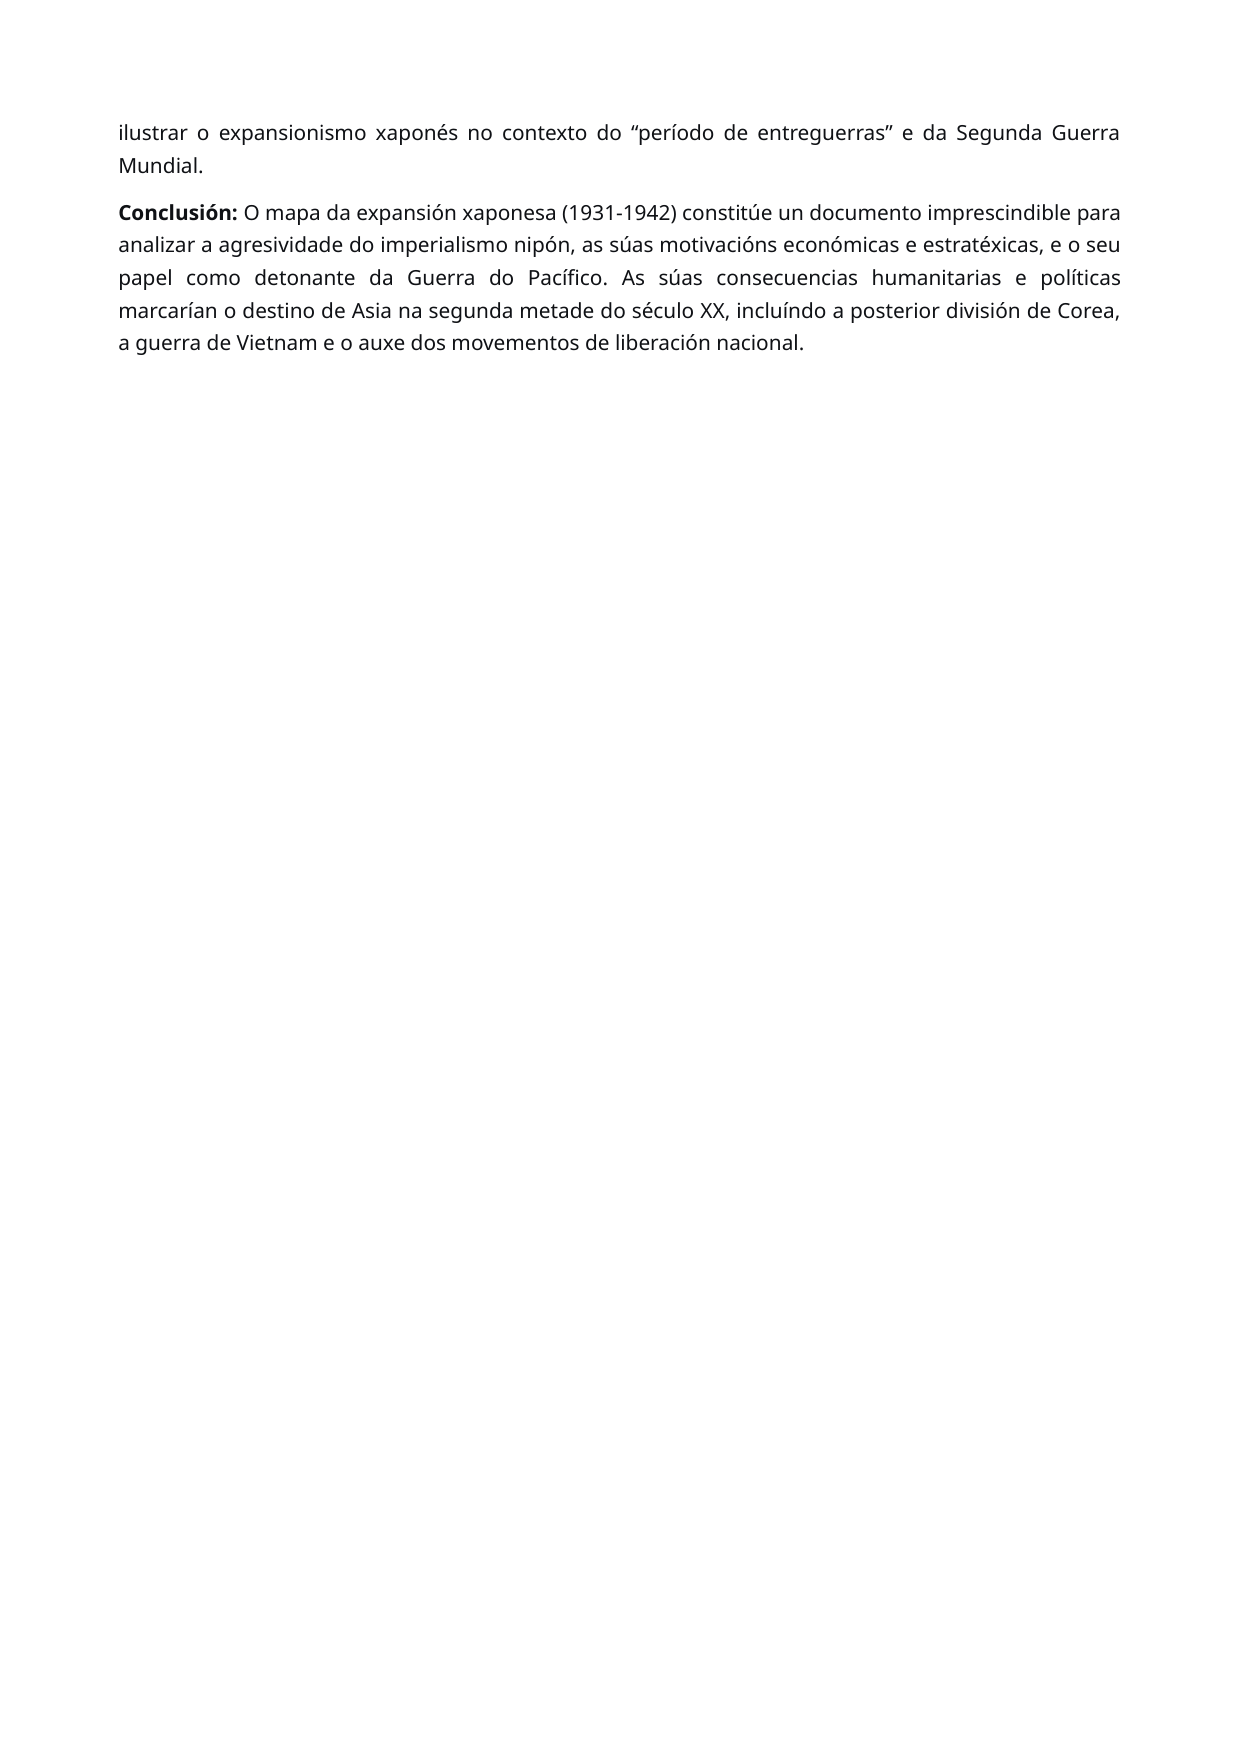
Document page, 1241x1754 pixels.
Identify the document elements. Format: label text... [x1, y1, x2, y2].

text ilustrar o expansionismo xaponés no contexto do “período de entreguerras” e da Segunda Guerra Mundial. [118, 118, 1122, 179]
text Conclusión: O mapa da expansión xaponesa (1931-1942) constitúe un documento imprescindible para analizar a agresividade do imperialismo nipón, as súas motivacións económicas e estratéxicas, e o seu papel como detonante da Guerra do Pacífico. As súas consecuencias humanitarias e políticas marcarían o destino de Asia na segunda metade do século XX, incluíndo a posterior división de Corea, a guerra de Vietnam e o auxe dos movementos de liberación nacional. [118, 198, 1122, 357]
